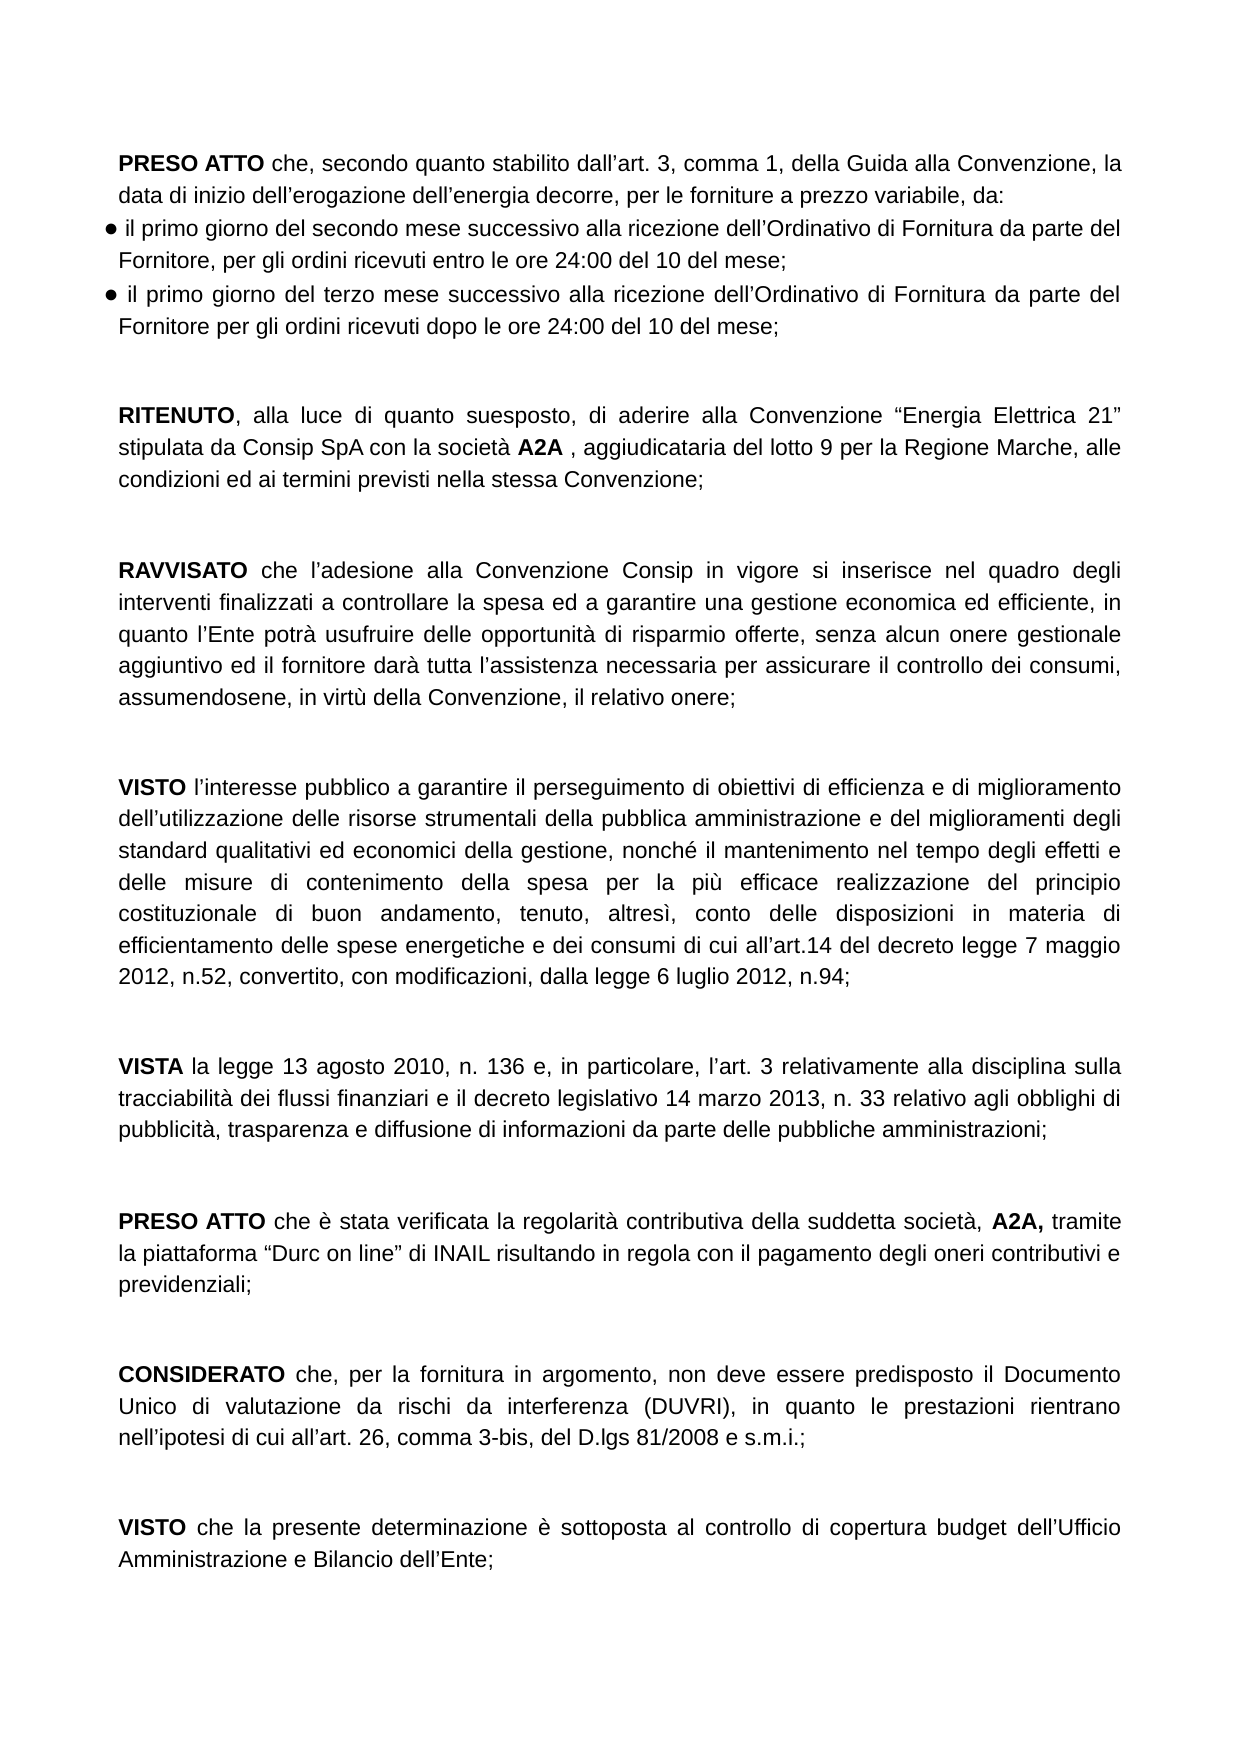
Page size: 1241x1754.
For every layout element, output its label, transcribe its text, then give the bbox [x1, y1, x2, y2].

text RITENUTO, alla luce di quanto suesposto, di aderire alla Convenzione “Energia Elettrica 21” stipulata da Consip SpA con la società A2A , aggiudicataria del lotto 9 per la Regione Marche, alle condizioni ed ai termini previsti nella stessa Convenzione; [118, 402, 1122, 492]
text PRESO ATTO che, secondo quanto stabilito dall’art. 3, comma 1, della Guida alla Convenzione, la data di inizio dell’erogazione dell’energia decorre, per le forniture a prezzo variabile, da: [118, 148, 1122, 208]
text ● il primo giorno del secondo mese successivo alla ricezione dell’Ordinativo di Fornitura da parte del Fornitore, per gli ordini ricevuti entro le ore 24:00 del 10 del mese; [103, 213, 1122, 273]
text ● il primo giorno del terzo mese successivo alla ricezione dell’Ordinativo di Fornitura da parte del Fornitore per gli ordini ricevuti dopo le ore 24:00 del 10 del mese; [103, 279, 1122, 339]
text CONSIDERATO che, per la fornitura in argomento, non deve essere predisposto il Documento Unico di valutazione da rischi da interferenza (DUVRI), in quanto le prestazioni rientrano nell’ipotesi di cui all’art. 26, comma 3-bis, del D.lgs 81/2008 e s.m.i.; [118, 1361, 1122, 1451]
text PRESO ATTO che è stata verificata la regolarità contributiva della suddetta società, A2A, tramite la piattaforma “Durc on line” di INAIL risultando in regola con il pagamento degli oneri contributivi e previdenziali; [118, 1206, 1122, 1298]
text VISTA la legge 13 agosto 2010, n. 136 e, in particolare, l’art. 3 relativamente alla disciplina sulla tracciabilità dei flussi finanziari e il decreto legislativo 14 marzo 2013, n. 33 relativo agli obblighi di pubblicità, trasparenza e diffusione di informazioni da parte delle pubbliche amministrazioni; [118, 1053, 1122, 1142]
text RAVVISATO che l’adesione alla Convenzione Consip in vigore si inserisce nel quadro degli interventi finalizzati a controllare la spesa ed a garantire una gestione economica ed efficiente, in quanto l’Ente potrà usufruire delle opportunità di risparmio offerte, senza alcun onere gestionale aggiuntivo ed il fornitore darà tutta l’assistenza necessaria per assicurare il controllo dei consumi, assumendosene, in virtù della Convenzione, il relativo onere; [118, 555, 1122, 710]
text VISTO che la presente determinazione è sottoposta al controllo di copertura budget dell’Ufficio Amministrazione e Bilancio dell’Ente; [118, 1514, 1122, 1572]
text VISTO l’interesse pubblico a garantire il perseguimento di obiettivi di efficienza e di miglioramento dell’utilizzazione delle risorse strumentali della pubblica amministrazione e del miglioramenti degli standard qualitativi ed economici della gestione, nonché il mantenimento nel tempo degli effetti e delle misure di contenimento della spesa per la più efficace realizzazione del principio costituzionale di buon andamento, tenuto, altresì, conto delle disposizioni in materia di efficientamento delle spese energetiche e dei consumi di cui all’art.14 del decreto legge 7 maggio 2012, n.52, convertito, con modificazioni, dalla legge 6 luglio 2012, n.94; [118, 774, 1122, 989]
